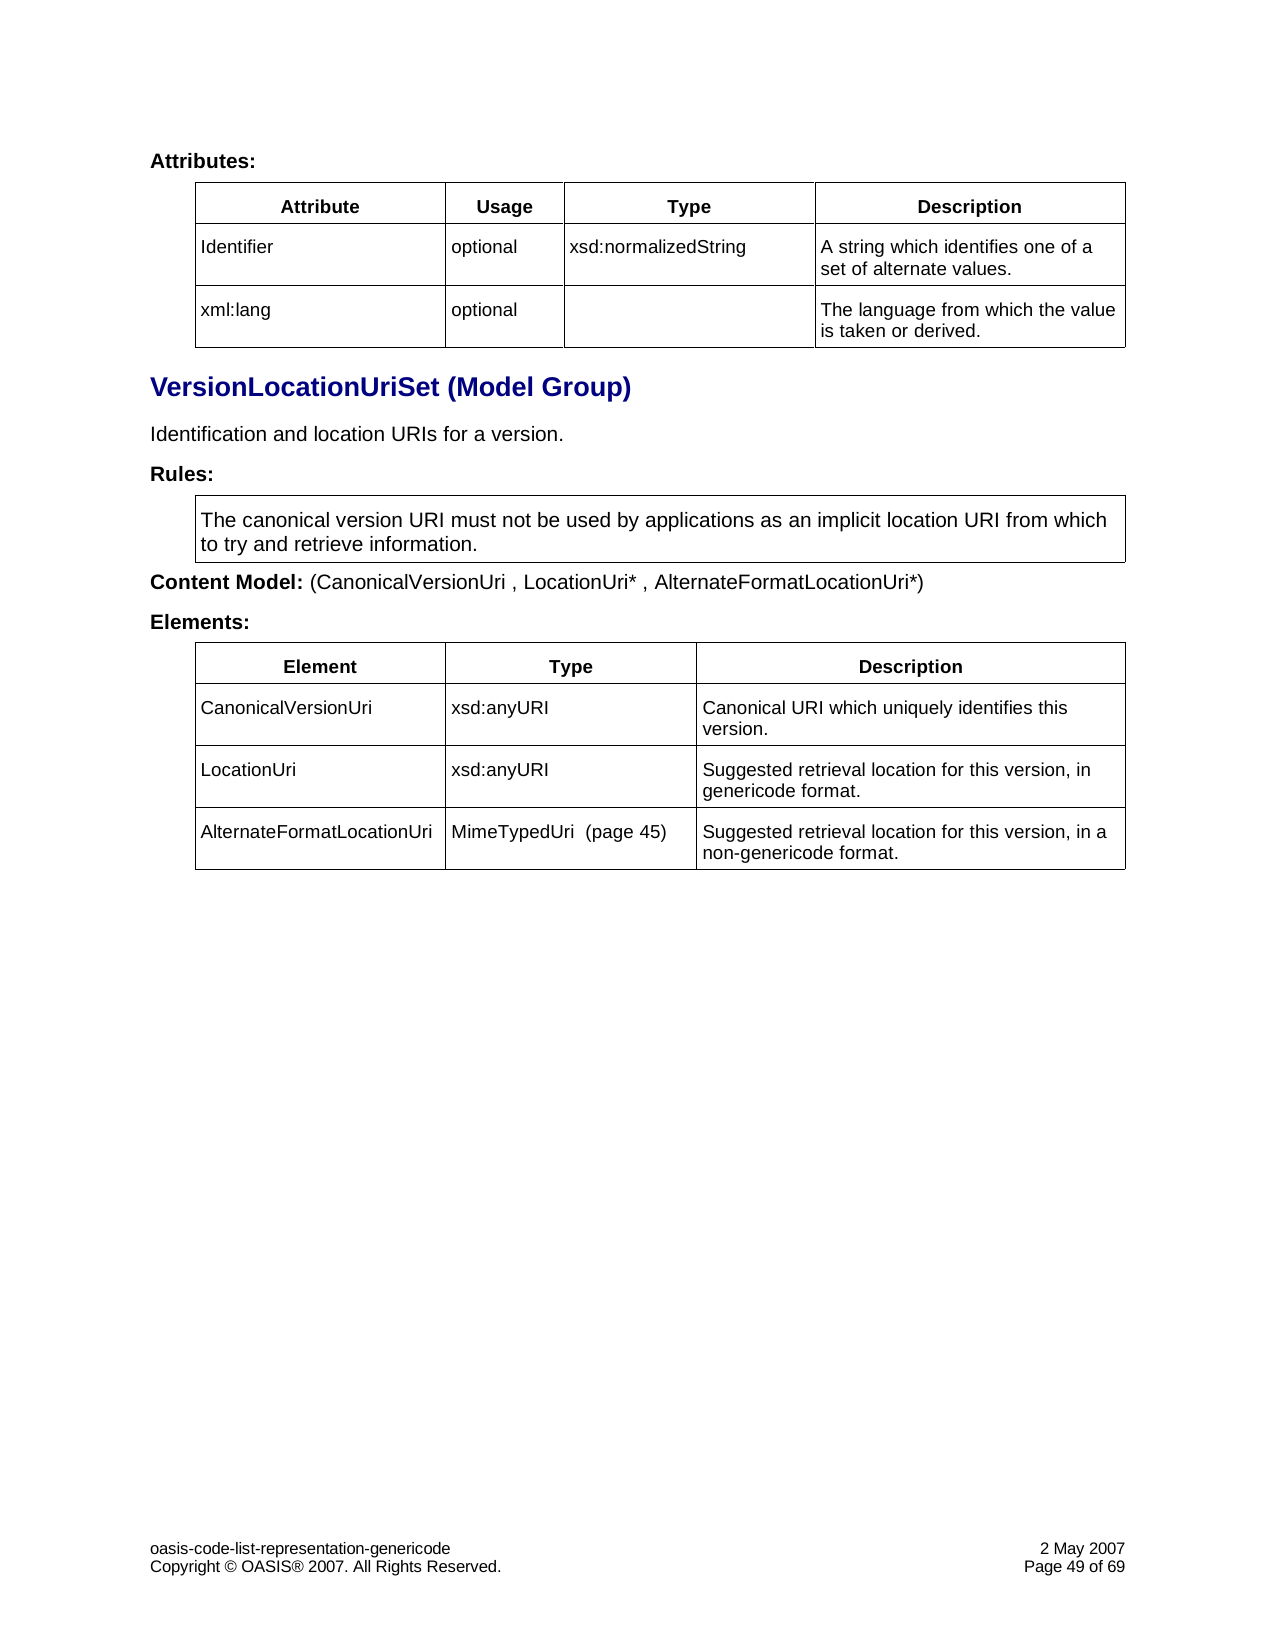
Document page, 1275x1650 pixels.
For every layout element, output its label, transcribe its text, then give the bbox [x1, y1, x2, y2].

table_cell xsd:anyURI [446, 684, 696, 745]
text Content Model: (CanonicalVersionUri , LocationUri* , AlternateFormatLocationUri*) [150, 570, 1125, 594]
table_cell CanonicalVersionUri [196, 684, 445, 745]
table_header Type [565, 183, 814, 223]
title Elements: [150, 610, 1125, 634]
text Identification and location URIs for a version. [150, 423, 1125, 446]
table_cell optional [446, 286, 563, 347]
table_cell AlternateFormatLocationUri [196, 808, 445, 869]
table_header Usage [446, 183, 563, 223]
table_cell Suggested retrieval location for this version, in genericode format. [697, 746, 1125, 807]
table_header Description [816, 183, 1125, 223]
table_cell [565, 286, 814, 347]
table_cell optional [446, 224, 563, 285]
table_cell A string which identifies one of a set of alternate values. [816, 224, 1125, 285]
table_cell The language from which the value is taken or derived. [816, 286, 1125, 347]
table_header Description [697, 643, 1125, 683]
table_cell Canonical URI which uniquely identifies this version. [697, 684, 1125, 745]
table_header Element [196, 643, 445, 683]
title Rules: [150, 463, 1125, 486]
subtitle VersionLocationUriSet (Model Group) [150, 372, 1125, 402]
table_cell xml:lang [196, 286, 445, 347]
table_header Type [446, 643, 696, 683]
table_header Attribute [196, 183, 445, 223]
table_cell Suggested retrieval location for this version, in a non-genericode format. [697, 808, 1125, 869]
table_header The canonical version URI must not be used by applications as an implicit location URI from which to try and retrieve information. [196, 496, 1125, 562]
title Attributes: [150, 150, 1125, 173]
table_cell xsd:normalizedString [565, 224, 814, 285]
table_cell LocationUri [196, 746, 445, 807]
table_cell MimeTypedUri (page 45) [446, 808, 696, 869]
table_cell xsd:anyURI [446, 746, 696, 807]
table_cell Identifier [196, 224, 445, 285]
